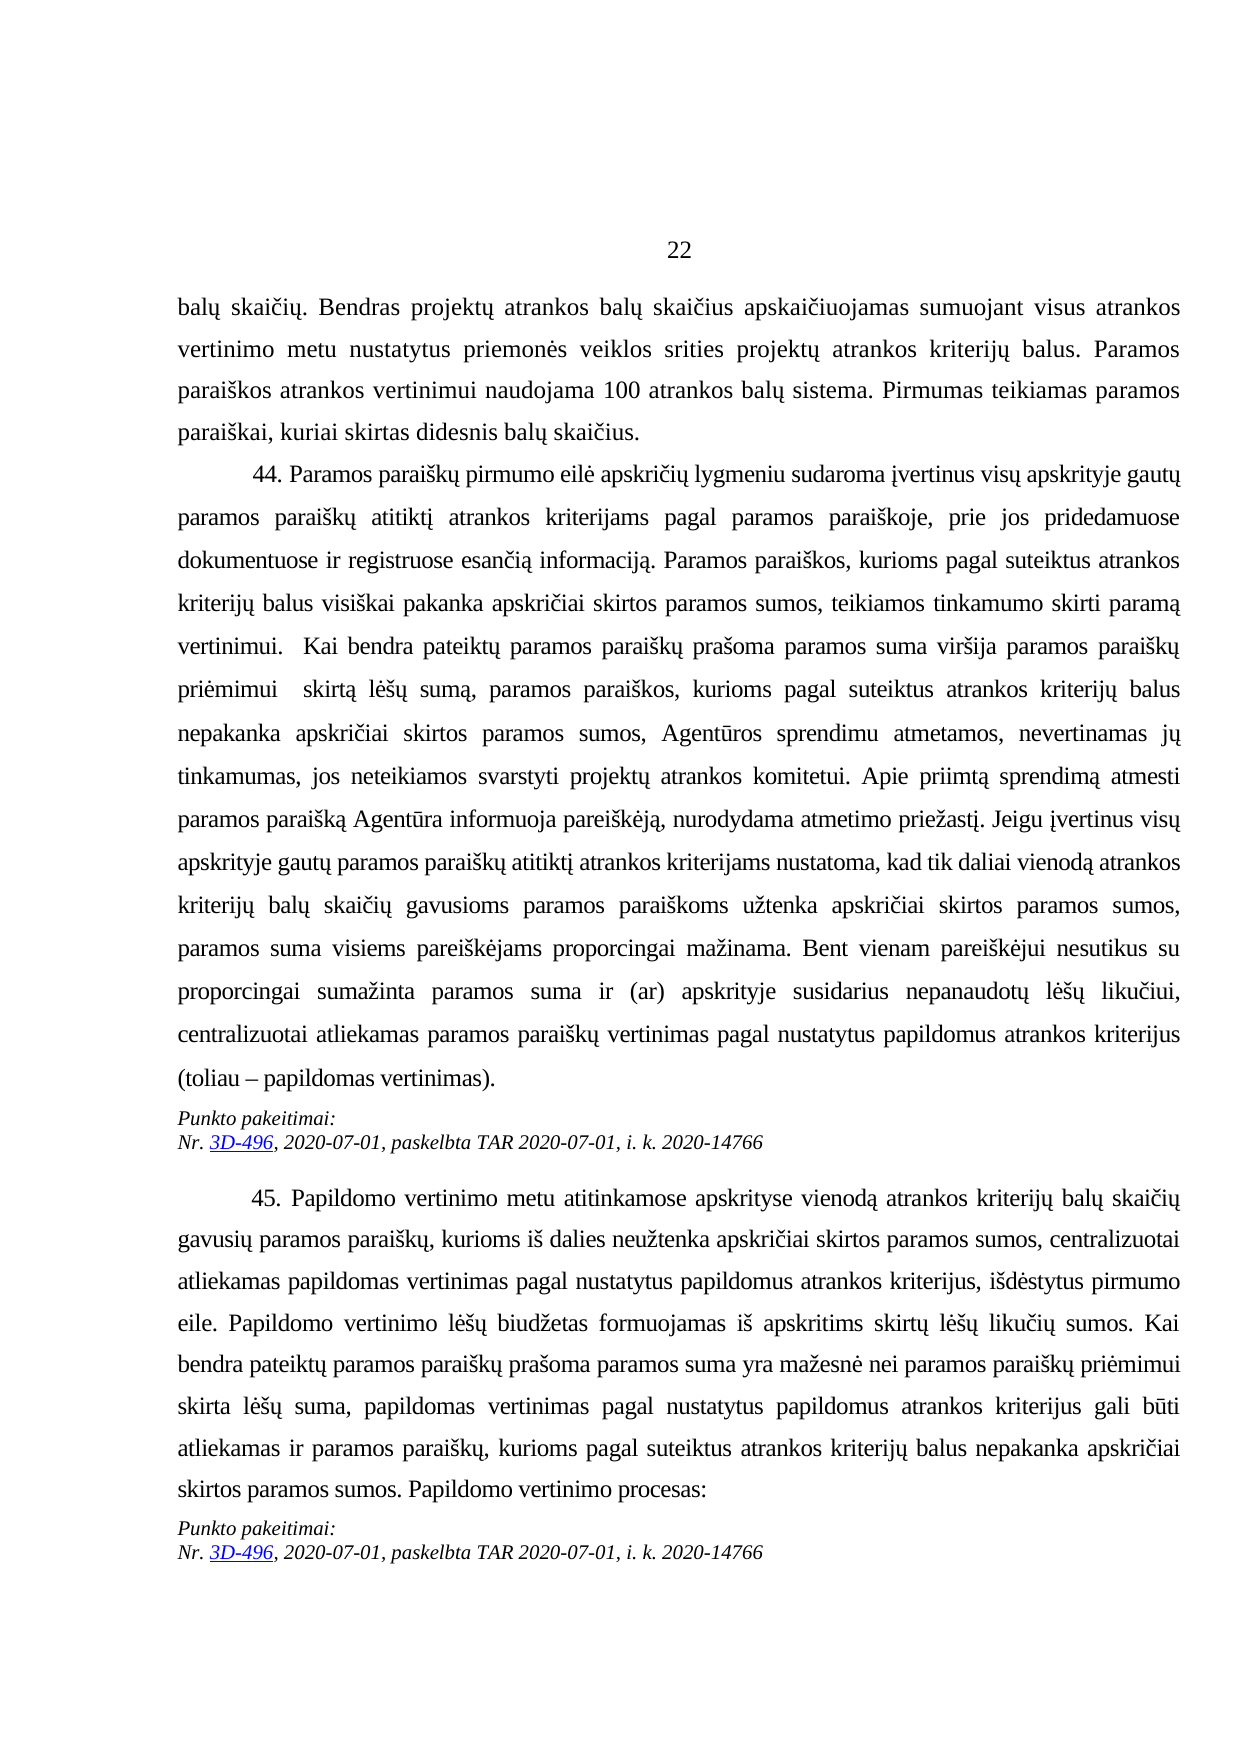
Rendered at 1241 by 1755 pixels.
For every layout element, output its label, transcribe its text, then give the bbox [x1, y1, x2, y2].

text Nr. 3D-496, 2020-07-01, paskelbta TAR 2020-07-01, i. k. 2020-14766 [177, 1130, 1181, 1154]
text 45. Papildomo vertinimo metu atitinkamose apskrityse vienodą atrankos kriterijų balų skaičių gavusių paramos paraiškų, kurioms iš dalies neužtenka apskričiai skirtos paramos sumos, centralizuotai atliekamas papildomas vertinimas pagal nustatytus papildomus atrankos kriterijus, išdėstytus pirmumo eile. Papildomo vertinimo lėšų biudžetas formuojamas iš apskritims skirtų lėšų likučių sumos. Kai bendra pateiktų paramos paraiškų prašoma paramos suma yra mažesnė nei paramos paraiškų priėmimui skirta lėšų suma, papildomas vertinimas pagal nustatytus papildomus atrankos kriterijus gali būti atliekamas ir paramos paraiškų, kurioms pagal suteiktus atrankos kriterijų balus nepakanka apskričiai skirtos paramos sumos. Papildomo vertinimo procesas: [177, 1183, 1181, 1503]
text balų skaičių. Bendras projektų atrankos balų skaičius apskaičiuojamas sumuojant visus atrankos vertinimo metu nustatytus priemonės veiklos srities projektų atrankos kriterijų balus. Paramos paraiškos atrankos vertinimui naudojama 100 atrankos balų sistema. Pirmumas teikiamas paramos paraiškai, kuriai skirtas didesnis balų skaičius. [177, 292, 1181, 446]
text 44. Paramos paraiškų pirmumo eilė apskričių lygmeniu sudaroma įvertinus visų apskrityje gautų paramos paraiškų atitiktį atrankos kriterijams pagal paramos paraiškoje, prie jos pridedamuose dokumentuose ir registruose esančią informaciją. Paramos paraiškos, kurioms pagal suteiktus atrankos kriterijų balus visiškai pakanka apskričiai skirtos paramos sumos, teikiamos tinkamumo skirti paramą vertinimui. Kai bendra pateiktų paramos paraiškų prašoma paramos suma viršija paramos paraiškų priėmimui skirtą lėšų sumą, paramos paraiškos, kurioms pagal suteiktus atrankos kriterijų balus nepakanka apskričiai skirtos paramos sumos, Agentūros sprendimu atmetamos, nevertinamas jų tinkamumas, jos neteikiamos svarstyti projektų atrankos komitetui. Apie priimtą sprendimą atmesti paramos paraišką Agentūra informuoja pareiškėją, nurodydama atmetimo priežastį. Jeigu įvertinus visų apskrityje gautų paramos paraiškų atitiktį atrankos kriterijams nustatoma, kad tik daliai vienodą atrankos kriterijų balų skaičių gavusioms paramos paraiškoms užtenka apskričiai skirtos paramos sumos, paramos suma visiems pareiškėjams proporcingai mažinama. Bent vienam pareiškėjui nesutikus su proporcingai sumažinta paramos suma ir (ar) apskrityje susidarius nepanaudotų lėšų likučiui, centralizuotai atliekamas paramos paraiškų vertinimas pagal nustatytus papildomus atrankos kriterijus (toliau – papildomas vertinimas). [177, 459, 1181, 1091]
text Nr. 3D-496, 2020-07-01, paskelbta TAR 2020-07-01, i. k. 2020-14766 [177, 1540, 1181, 1564]
text Punkto pakeitimai: [177, 1106, 1181, 1130]
text Punkto pakeitimai: [177, 1516, 1181, 1540]
